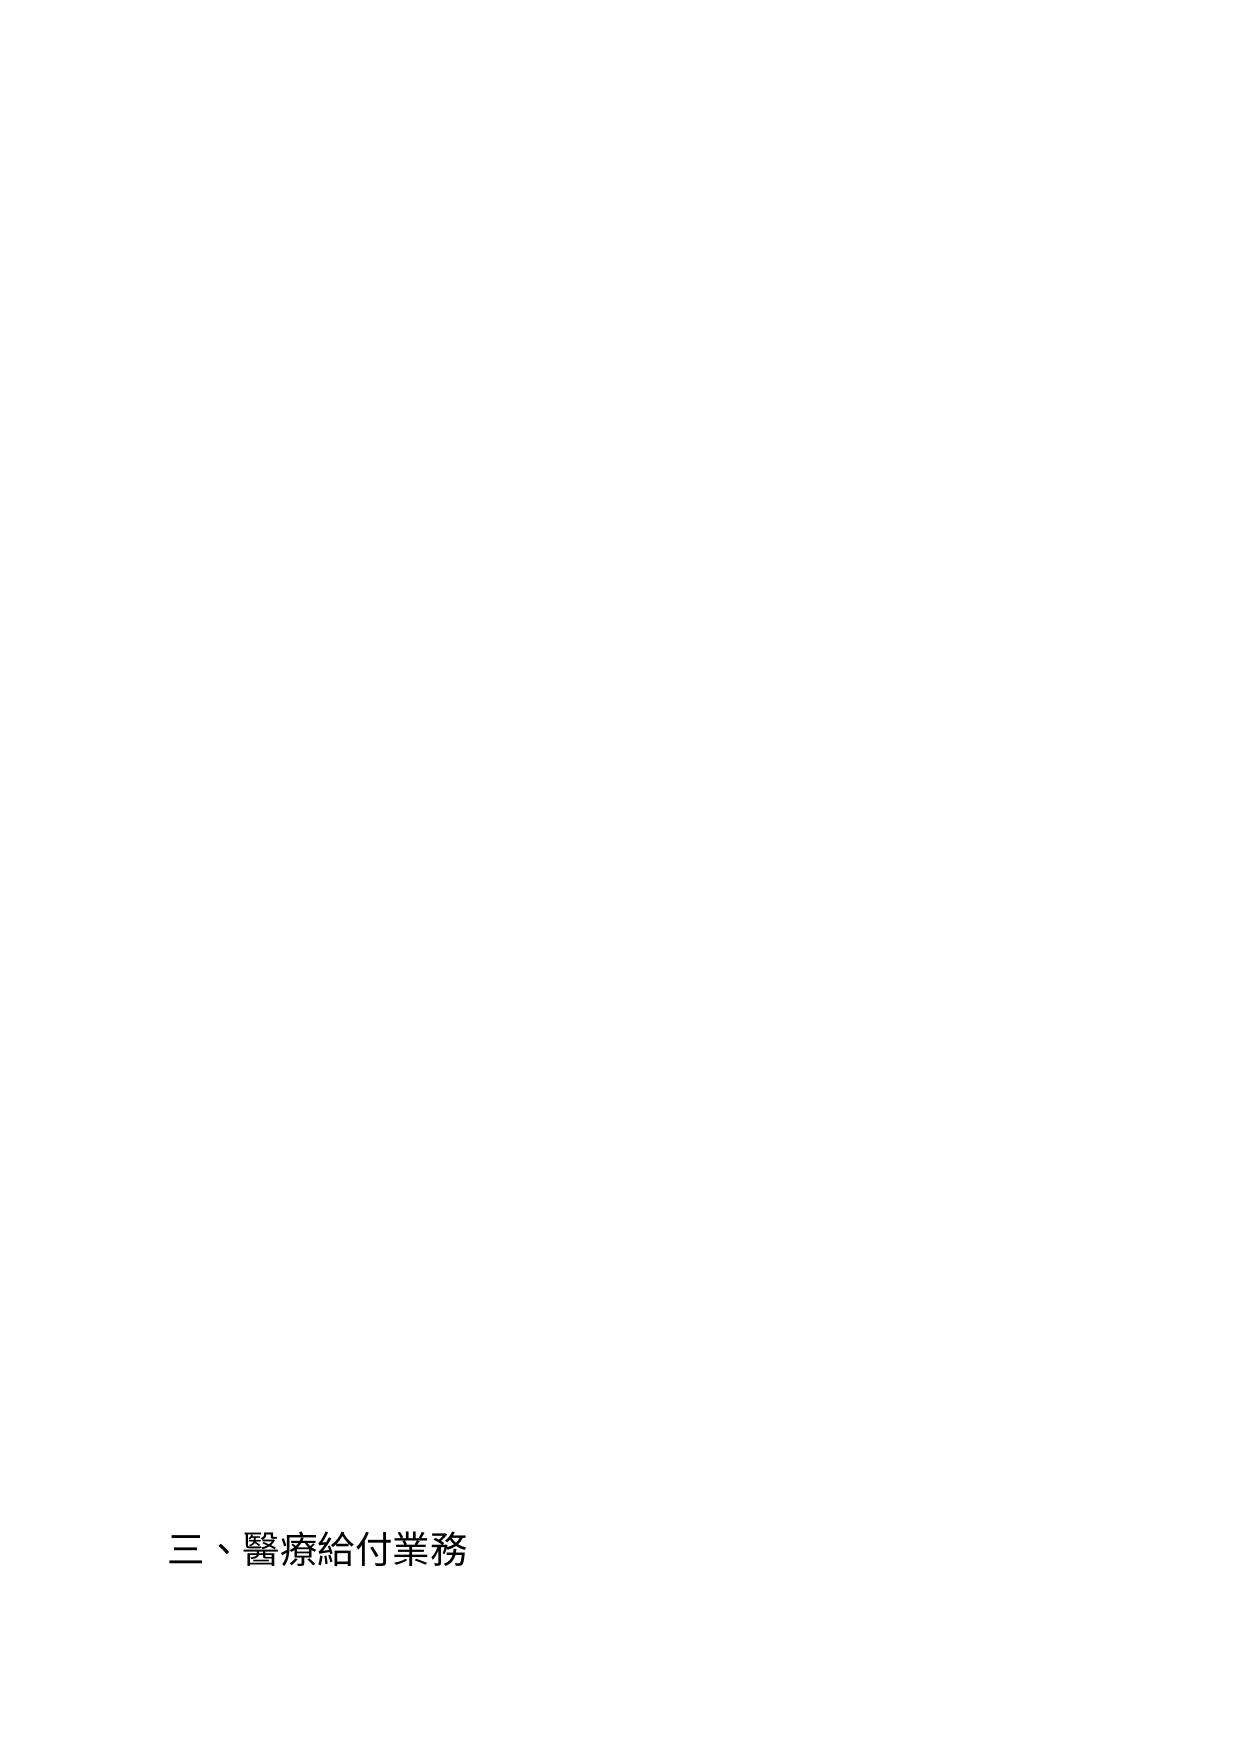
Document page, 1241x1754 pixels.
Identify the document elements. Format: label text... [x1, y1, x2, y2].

text 三、醫療給付業務 [130, 1505, 1162, 1568]
